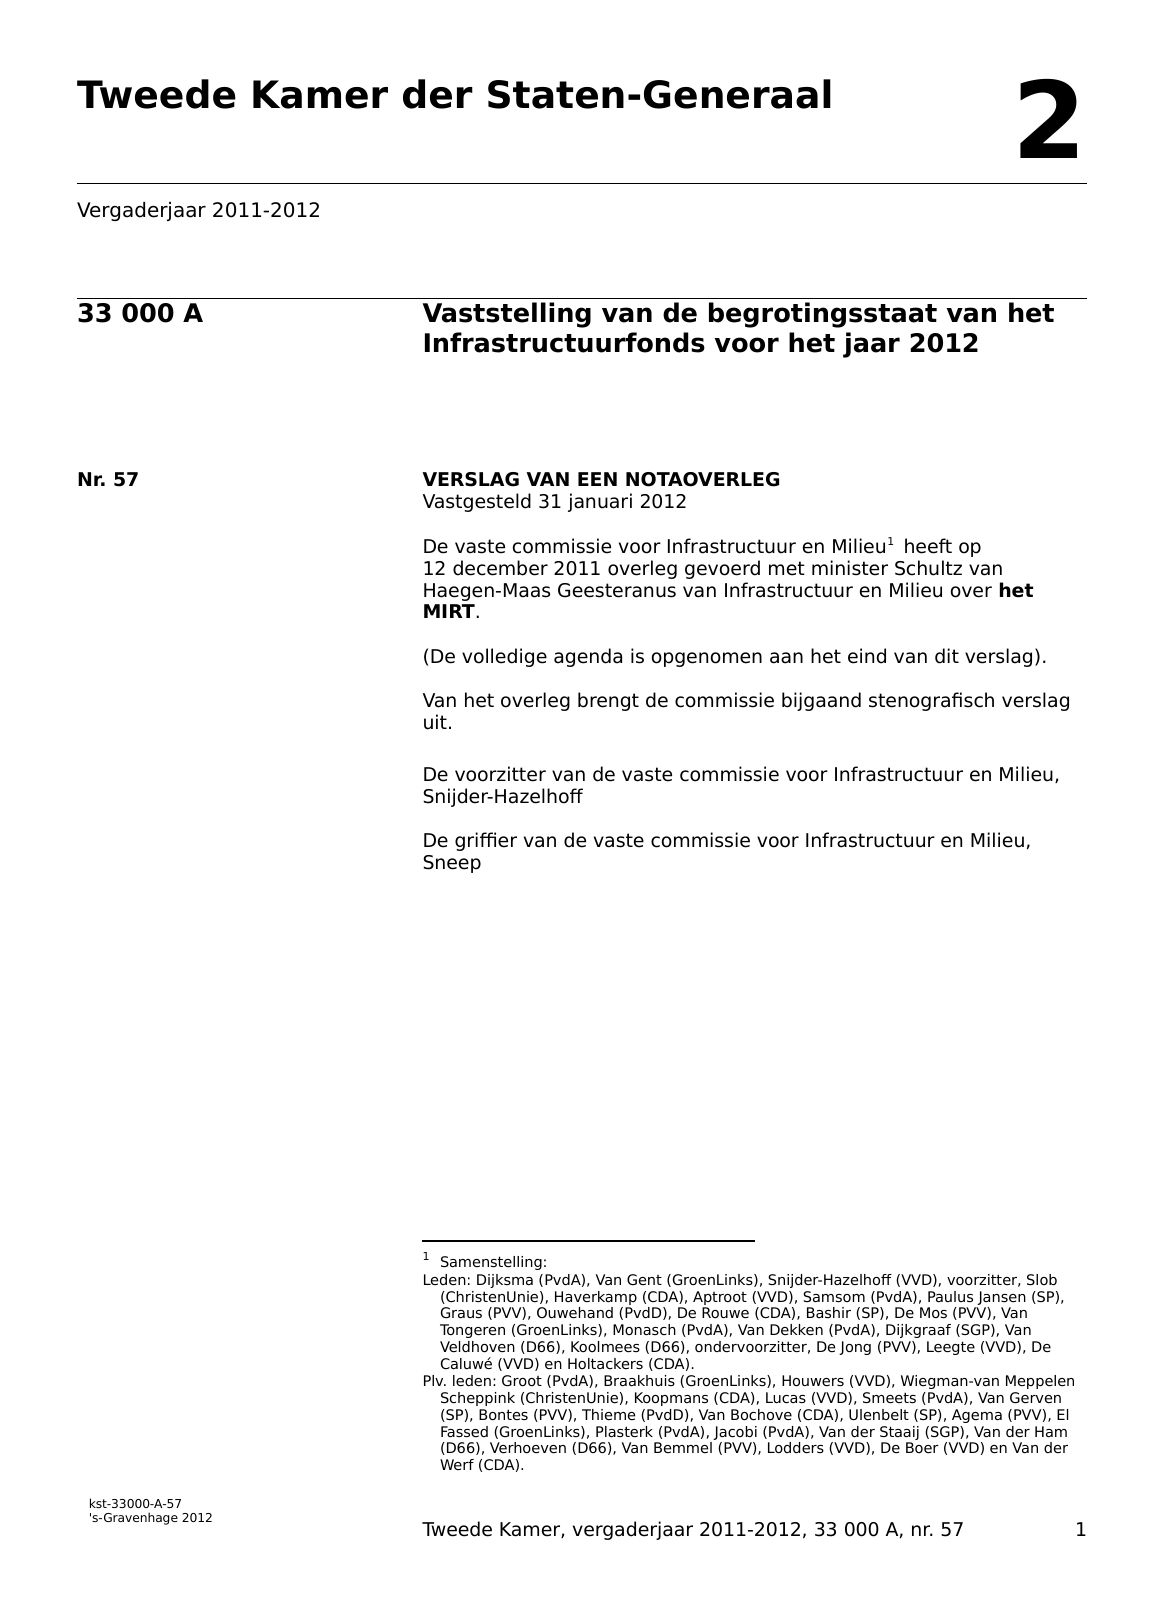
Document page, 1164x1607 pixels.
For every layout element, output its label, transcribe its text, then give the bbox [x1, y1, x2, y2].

text 's-Gravenhage 2012 [88, 1511, 323, 1525]
text Plv. leden: Groot (PvdA), Braakhuis (GroenLinks), Houwers (VVD), Wiegman-van Meppelen Scheppink (ChristenUnie), Koopmans (CDA), Lucas (VVD), Smeets (PvdA), Van Gerven (SP), Bontes (PVV), Thieme (PvdD), Van Bochove (CDA), Ulenbelt (SP), Agema (PVV), El Fassed (GroenLinks), Plasterk (PvdA), Jacobi (PvdA), Van der Staaij (SGP), Van der Ham (D66), Verhoeven (D66), Van Bemmel (PVV), Lodders (VVD), De Boer (VVD) en Van der Werf (CDA). [422, 1373, 1087, 1474]
text De vaste commissie voor Infrastructuur en Milieu heeft op 12 december 2011 overleg gevoerd met minister Schultz van Haegen-Maas Geesteranus van Infrastructuur en Milieu over het MIRT. [422, 536, 1087, 623]
text Van het overleg brengt de commissie bijgaand stenografisch verslag uit. [422, 690, 1087, 734]
subtitle 33 000 A Vaststelling van de begrotingsstaat van het Infrastructuurfonds voor het jaar 2012 [77, 299, 1087, 358]
text kst-33000-A-57 [88, 1497, 323, 1511]
text Vastgesteld 31 januari 2012 [422, 491, 1087, 513]
text (De volledige agenda is opgenomen aan het eind van dit verslag). [422, 646, 1087, 668]
text Samenstelling: [422, 1250, 1087, 1272]
table_cell Vergaderjaar 2011-2012 [77, 184, 1087, 298]
table_header 2 [886, 59, 1087, 183]
text De voorzitter van de vaste commissie voor Infrastructuur en Milieu, Snijder-Hazelhoff [422, 764, 1087, 808]
table_header Tweede Kamer der Staten-Generaal [77, 59, 886, 183]
text Leden: Dijksma (PvdA), Van Gent (GroenLinks), Snijder-Hazelhoff (VVD), voorzitter, Slob (ChristenUnie), Haverkamp (CDA), Aptroot (VVD), Samsom (PvdA), Paulus Jansen (SP), Graus (PVV), Ouwehand (PvdD), De Rouwe (CDA), Bashir (SP), De Mos (PVV), Van Tongeren (GroenLinks), Monasch (PvdA), Van Dekken (PvdA), Dijkgraaf (SGP), Van Veldhoven (D66), Koolmees (D66), ondervoorzitter, De Jong (PVV), Leegte (VVD), De Caluwé (VVD) en Holtackers (CDA). [422, 1272, 1087, 1373]
text De griffier van de vaste commissie voor Infrastructuur en Milieu, Sneep [422, 830, 1087, 874]
subtitle Nr. 57 VERSLAG VAN EEN NOTAOVERLEG [77, 469, 1087, 491]
